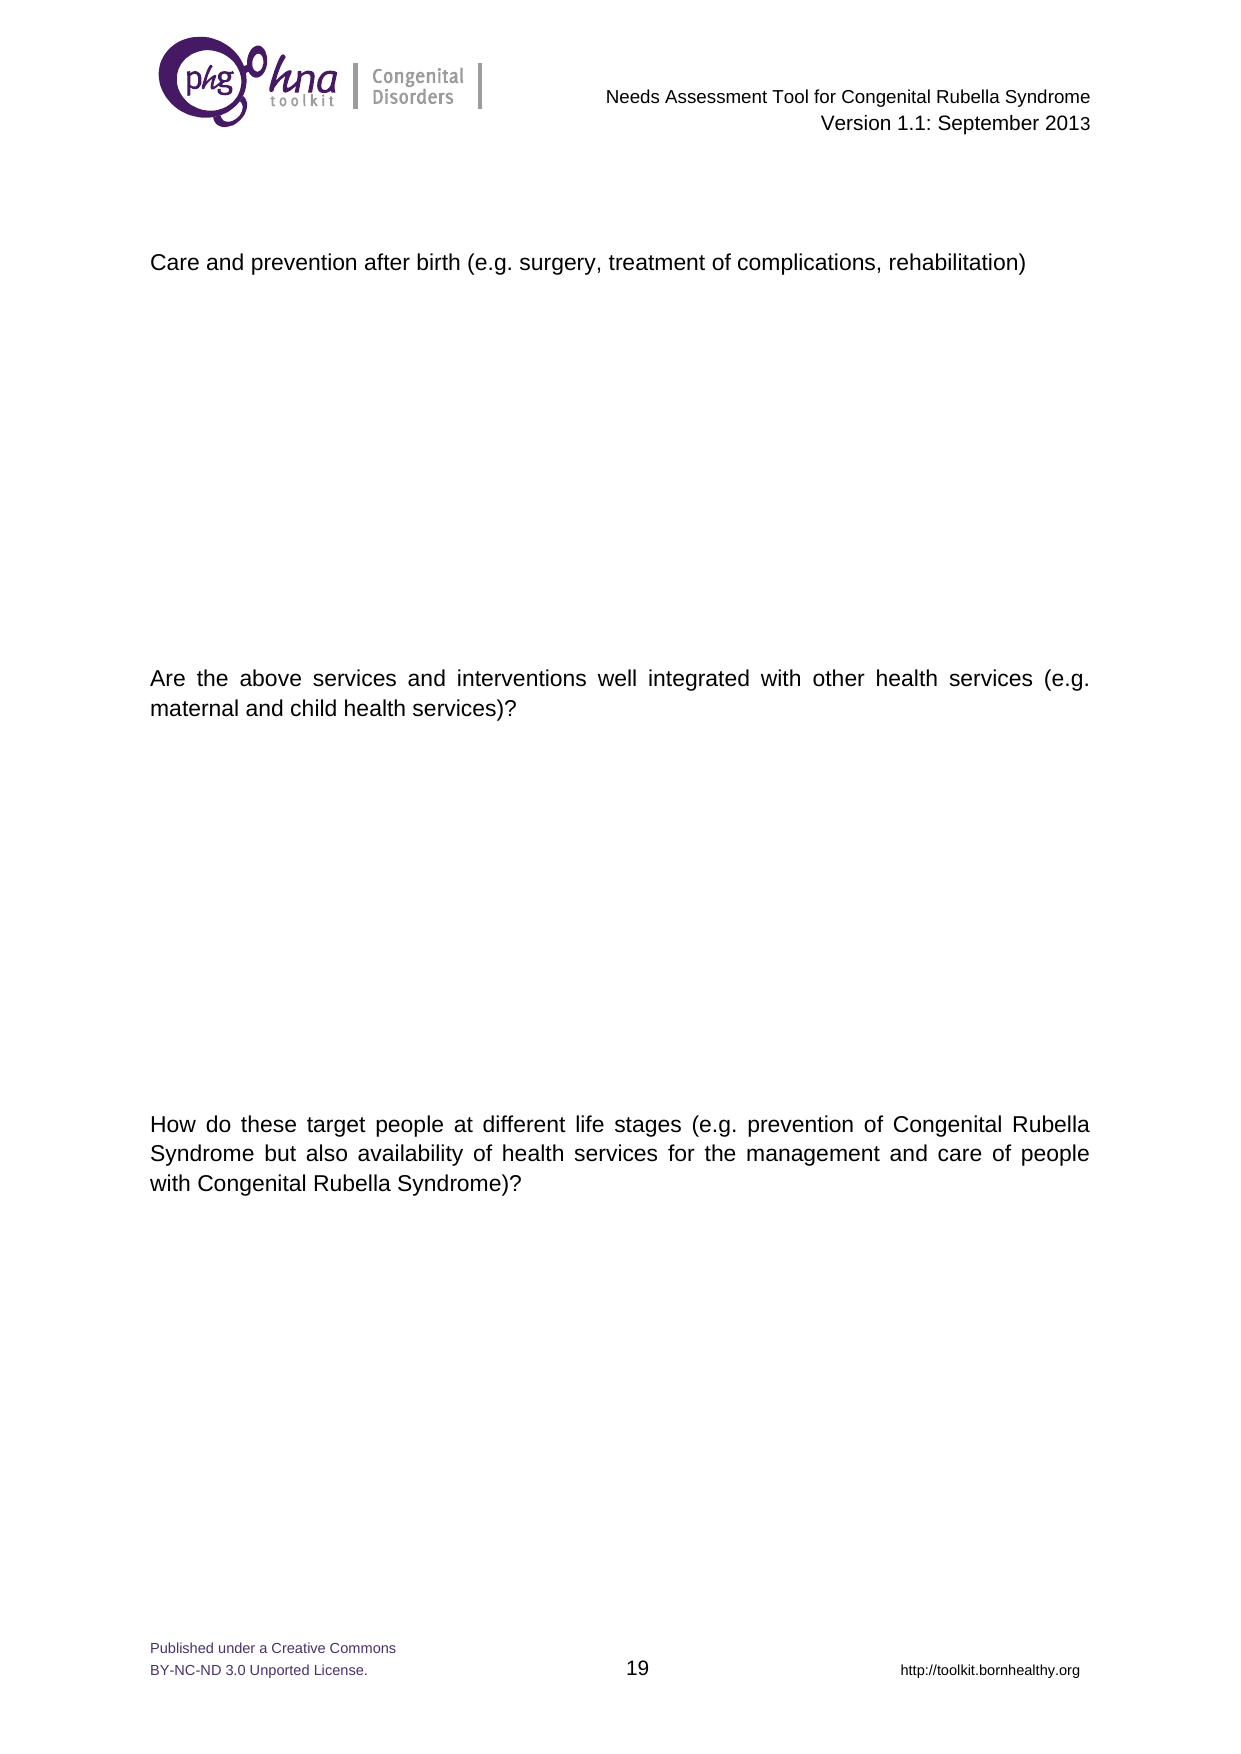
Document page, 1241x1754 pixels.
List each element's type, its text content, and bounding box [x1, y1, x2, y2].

subtitle How do these target people at different life stages (e.g. prevention of Congenital Rubella Syndrome but also availability of health services for the management and care of people with Congenital Rubella Syndrome)? [150, 1108, 1090, 1196]
subtitle Care and prevention after birth (e.g. surgery, treatment of complications, rehabilitation) [150, 246, 1090, 275]
subtitle Are the above services and interventions well integrated with other health services (e.g. maternal and child health services)? [150, 662, 1090, 721]
